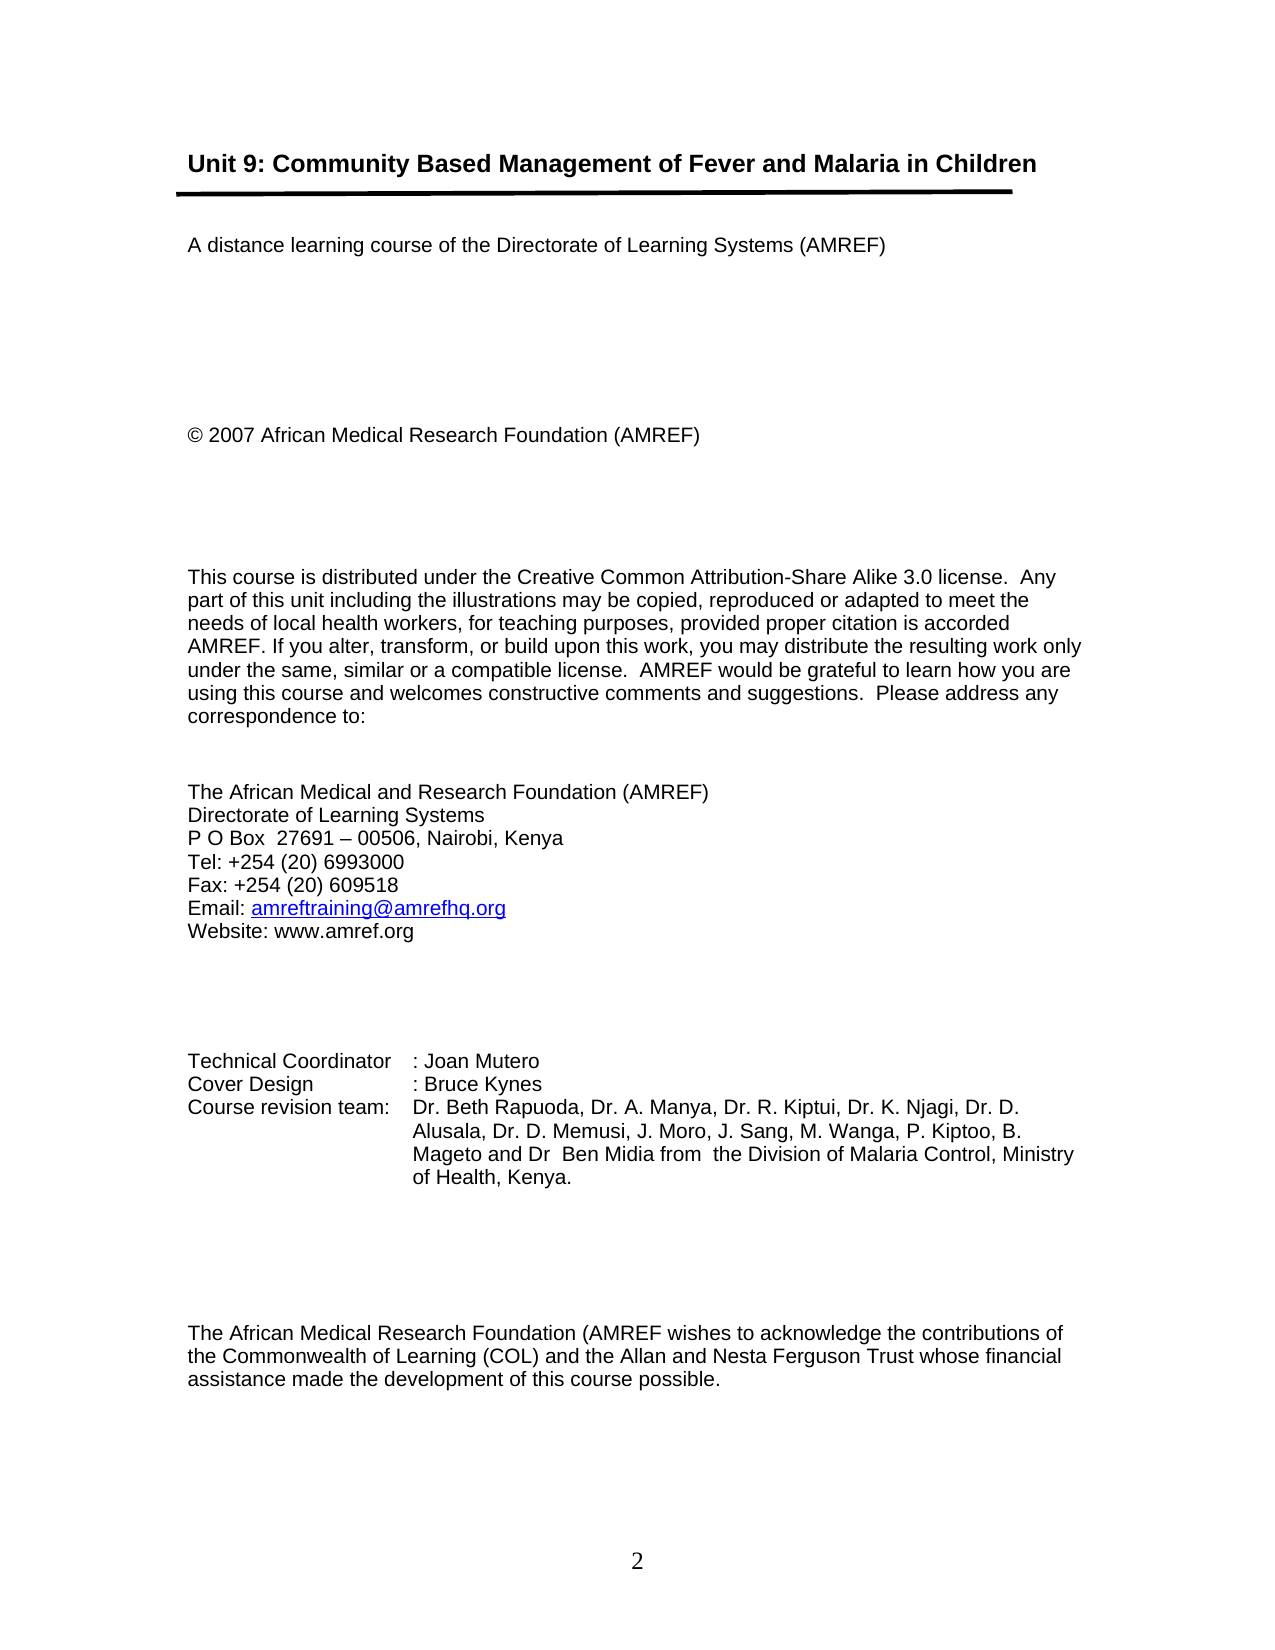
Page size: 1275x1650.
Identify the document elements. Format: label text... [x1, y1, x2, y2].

text P O Box 27691 – 00506, Nairobi, Kenya [187, 827, 1087, 850]
text © 2007 African Medical Research Foundation (AMREF) [187, 424, 1087, 447]
subtitle This course is distributed under the Creative Common Attribution-Share Alike 3.0 license. Any part of this unit including the illustrations may be copied, reproduced or adapted to meet the needs of local health workers, for teaching purposes, provided proper citation is accorded AMREF. If you alter, transform, or build upon this work, you may distribute the resulting work only under the same, similar or a compatible license. AMREF would be grateful to learn how you are using this course and welcomes constructive comments and suggestions. Please address any correspondence to: [187, 565, 1087, 728]
text Email: amreftraining@amrefhq.org [187, 897, 1087, 920]
text Unit 9: Community Based Management of Fever and Malaria in Children [187, 150, 1087, 178]
text The African Medical Research Foundation (AMREF wishes to acknowledge the contributions of the Commonwealth of Learning (COL) and the Allan and Nesta Ferguson Trust whose financial assistance made the development of this course possible. [187, 1322, 1087, 1391]
text The African Medical and Research Foundation (AMREF) [187, 781, 1087, 804]
text Cover Design : Bruce Kynes [187, 1073, 1087, 1096]
text Directorate of Learning Systems [187, 804, 1087, 827]
text A distance learning course of the Directorate of Learning Systems (AMREF) [187, 233, 1087, 257]
text Course revision team: Dr. Beth Rapuoda, Dr. A. Manya, Dr. R. Kiptui, Dr. K. Njagi, Dr. D. Alusala, Dr. D. Memusi, J. Moro, J. Sang, M. Wanga, P. Kiptoo, B. Mageto and Dr Ben Midia from the Division of Malaria Control, Ministry of Health, Kenya. [187, 1096, 1087, 1189]
text Fax: +254 (20) 609518 [187, 873, 1087, 897]
text Technical Coordinator : Joan Mutero [187, 1049, 1087, 1073]
text Tel: +254 (20) 6993000 [187, 850, 1087, 873]
text Website: www.amref.org [187, 920, 1087, 943]
